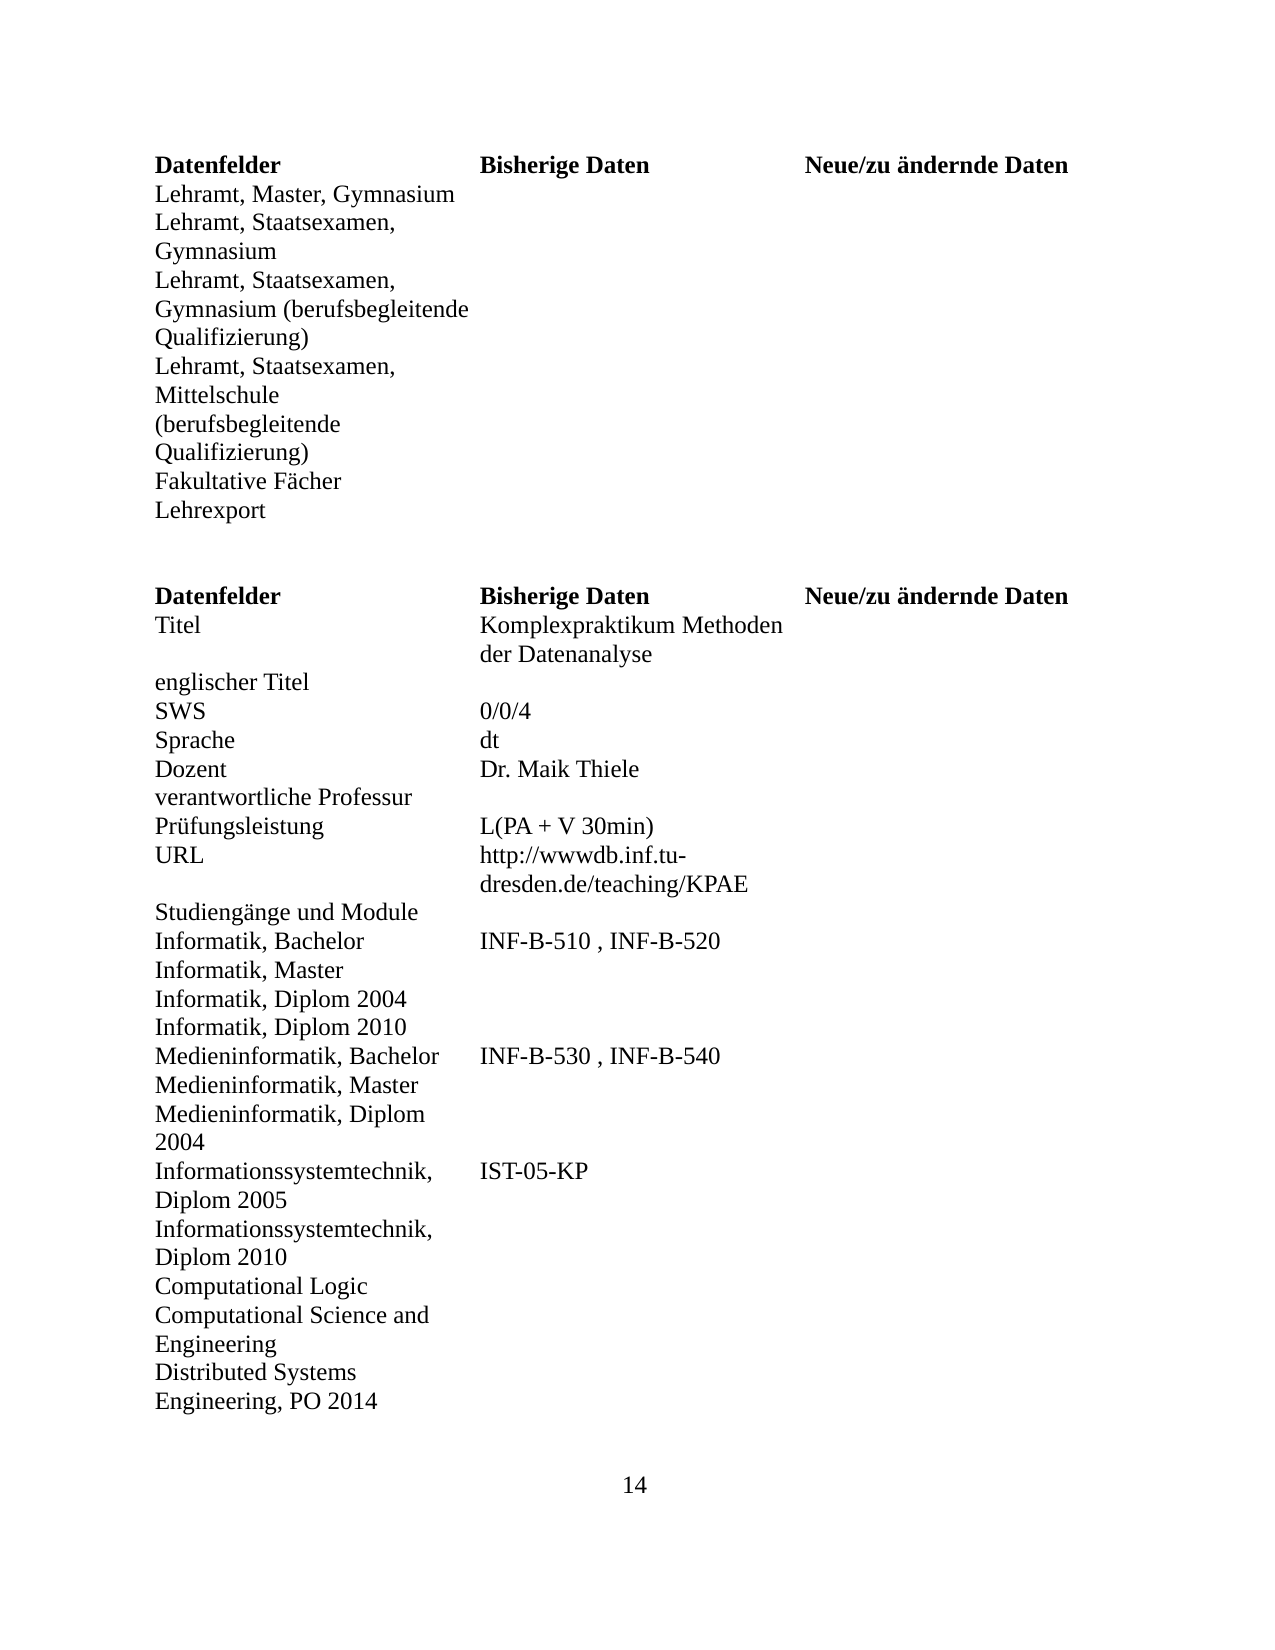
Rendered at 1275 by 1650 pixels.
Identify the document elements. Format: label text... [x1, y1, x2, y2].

table_cell [800, 265, 1125, 351]
table_cell [800, 1013, 1125, 1041]
table_cell [800, 840, 1125, 897]
table_cell Lehrexport [150, 495, 475, 524]
table_cell [475, 208, 800, 265]
table_cell [800, 179, 1125, 207]
table_cell Komplexpraktikum Methoden der Datenanalyse [475, 610, 800, 667]
table_cell dt [475, 725, 800, 754]
table_cell [800, 1214, 1125, 1271]
table_cell [800, 208, 1125, 265]
table_cell Informatik, Diplom 2004 [150, 984, 475, 1012]
table_cell [800, 1156, 1125, 1214]
table_cell [800, 495, 1125, 524]
table_cell [800, 668, 1125, 696]
table_header Datenfelder [150, 150, 475, 179]
table_cell verantwortliche Professur [150, 783, 475, 811]
table_cell [800, 898, 1125, 926]
table_cell Lehramt, Master, Gymnasium [150, 179, 475, 207]
table_cell Titel [150, 610, 475, 667]
table_cell Prüfungsleistung [150, 811, 475, 840]
table_cell Dozent [150, 754, 475, 782]
table_cell [800, 696, 1125, 725]
table_cell Studiengänge und Module [150, 898, 475, 926]
table_cell [475, 668, 800, 696]
table_cell Informationssystemtechnik, Diplom 2010 [150, 1214, 475, 1271]
table_cell Medieninformatik, Master [150, 1070, 475, 1099]
table_cell Medieninformatik, Bachelor [150, 1041, 475, 1070]
table_header Bisherige Daten [475, 581, 800, 610]
table_cell [475, 179, 800, 207]
table_cell Computational Logic [150, 1271, 475, 1300]
table_cell [475, 1358, 800, 1415]
table_cell Informatik, Master [150, 955, 475, 984]
table_cell [475, 1099, 800, 1156]
table_cell Informatik, Bachelor [150, 926, 475, 955]
table_cell [475, 1013, 800, 1041]
table_cell [800, 1358, 1125, 1415]
table_cell Informationssystemtechnik, Diplom 2005 [150, 1156, 475, 1214]
table_cell Distributed Systems Engineering, PO 2014 [150, 1358, 475, 1415]
table_cell INF-B-510 , INF-B-520 [475, 926, 800, 955]
table_cell IST-05-KP [475, 1156, 800, 1214]
table_cell [475, 1070, 800, 1099]
table_cell [800, 1099, 1125, 1156]
table_cell [800, 1041, 1125, 1070]
table_cell [800, 725, 1125, 754]
table_cell [475, 1214, 800, 1271]
table_cell Fakultative Fächer [150, 466, 475, 495]
table_cell Dr. Maik Thiele [475, 754, 800, 782]
table_cell [800, 754, 1125, 782]
table_cell [475, 466, 800, 495]
table_cell Lehramt, Staatsexamen, Mittelschule (berufsbegleitende Qualifizierung) [150, 351, 475, 466]
table_cell [475, 783, 800, 811]
table_cell 0/0/4 [475, 696, 800, 725]
table_cell URL [150, 840, 475, 897]
table_cell [800, 351, 1125, 466]
table_header Neue/zu ändernde Daten [800, 581, 1125, 610]
table_cell [475, 265, 800, 351]
table_cell [800, 811, 1125, 840]
table_cell [475, 495, 800, 524]
table_cell [800, 1271, 1125, 1300]
table_cell Medieninformatik, Diplom 2004 [150, 1099, 475, 1156]
table_cell [475, 351, 800, 466]
table_cell SWS [150, 696, 475, 725]
table_cell [800, 783, 1125, 811]
table_cell Sprache [150, 725, 475, 754]
table_cell [475, 984, 800, 1012]
table_cell [800, 955, 1125, 984]
table_cell [475, 1300, 800, 1357]
table_cell [475, 955, 800, 984]
table_cell [800, 610, 1125, 667]
table_cell http://wwwdb.inf.tu-dresden.de/teaching/KPAE [475, 840, 800, 897]
table_cell L(PA + V 30min) [475, 811, 800, 840]
table_cell [800, 926, 1125, 955]
table_header Datenfelder [150, 581, 475, 610]
table_cell [475, 898, 800, 926]
table_cell Informatik, Diplom 2010 [150, 1013, 475, 1041]
table_cell Lehramt, Staatsexamen, Gymnasium [150, 208, 475, 265]
table_cell [800, 1070, 1125, 1099]
table_cell [800, 1300, 1125, 1357]
table_header Bisherige Daten [475, 150, 800, 179]
table_cell [800, 984, 1125, 1012]
table_cell Lehramt, Staatsexamen, Gymnasium (berufsbegleitende Qualifizierung) [150, 265, 475, 351]
table_cell englischer Titel [150, 668, 475, 696]
table_cell [475, 1271, 800, 1300]
table_header Neue/zu ändernde Daten [800, 150, 1125, 179]
table_cell [800, 466, 1125, 495]
table_cell INF-B-530 , INF-B-540 [475, 1041, 800, 1070]
table_cell Computational Science and Engineering [150, 1300, 475, 1357]
